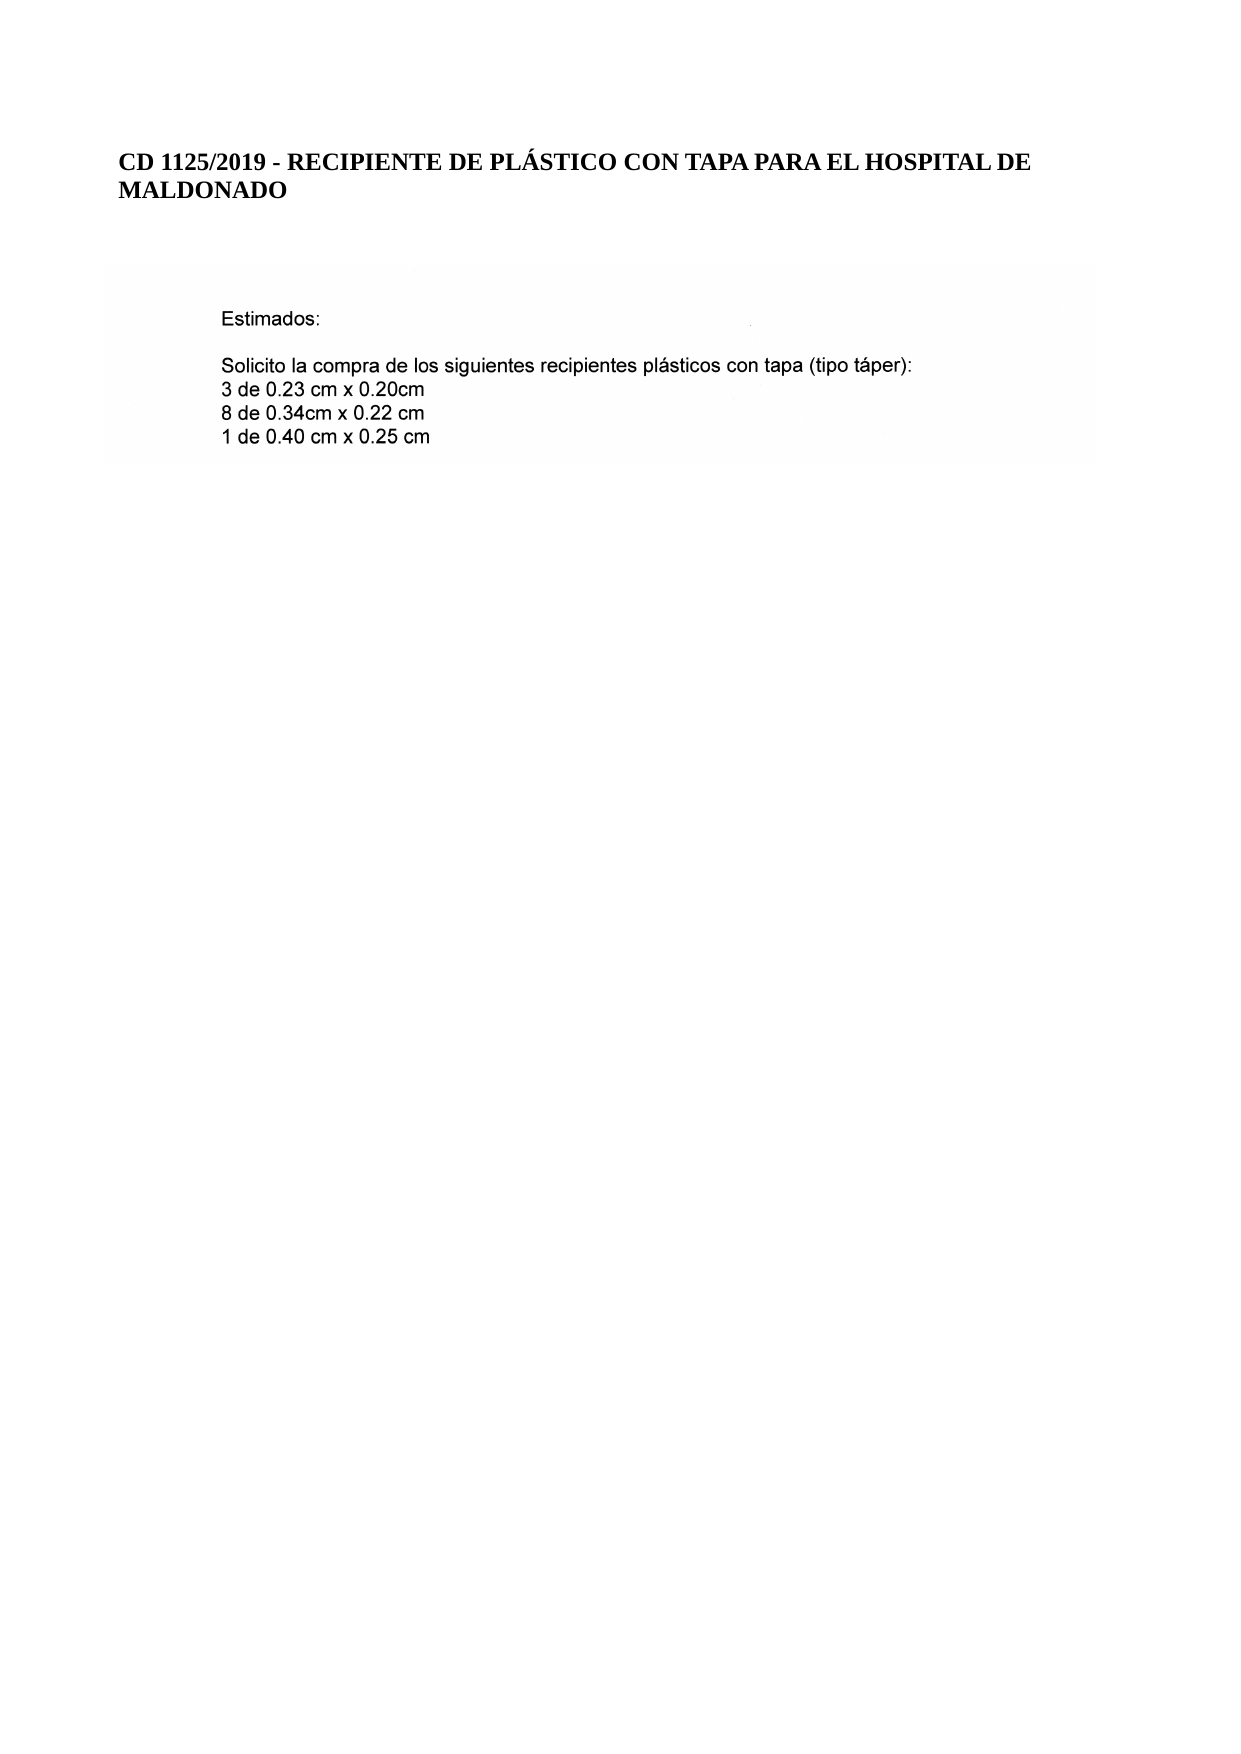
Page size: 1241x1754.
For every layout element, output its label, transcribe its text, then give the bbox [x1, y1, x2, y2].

picture [104, 326, 1097, 462]
text CD 1125/2019 - RECIPIENTE DE PLÁSTICO CON TAPA PARA EL HOSPITAL DE MALDONADO [118, 147, 1122, 204]
